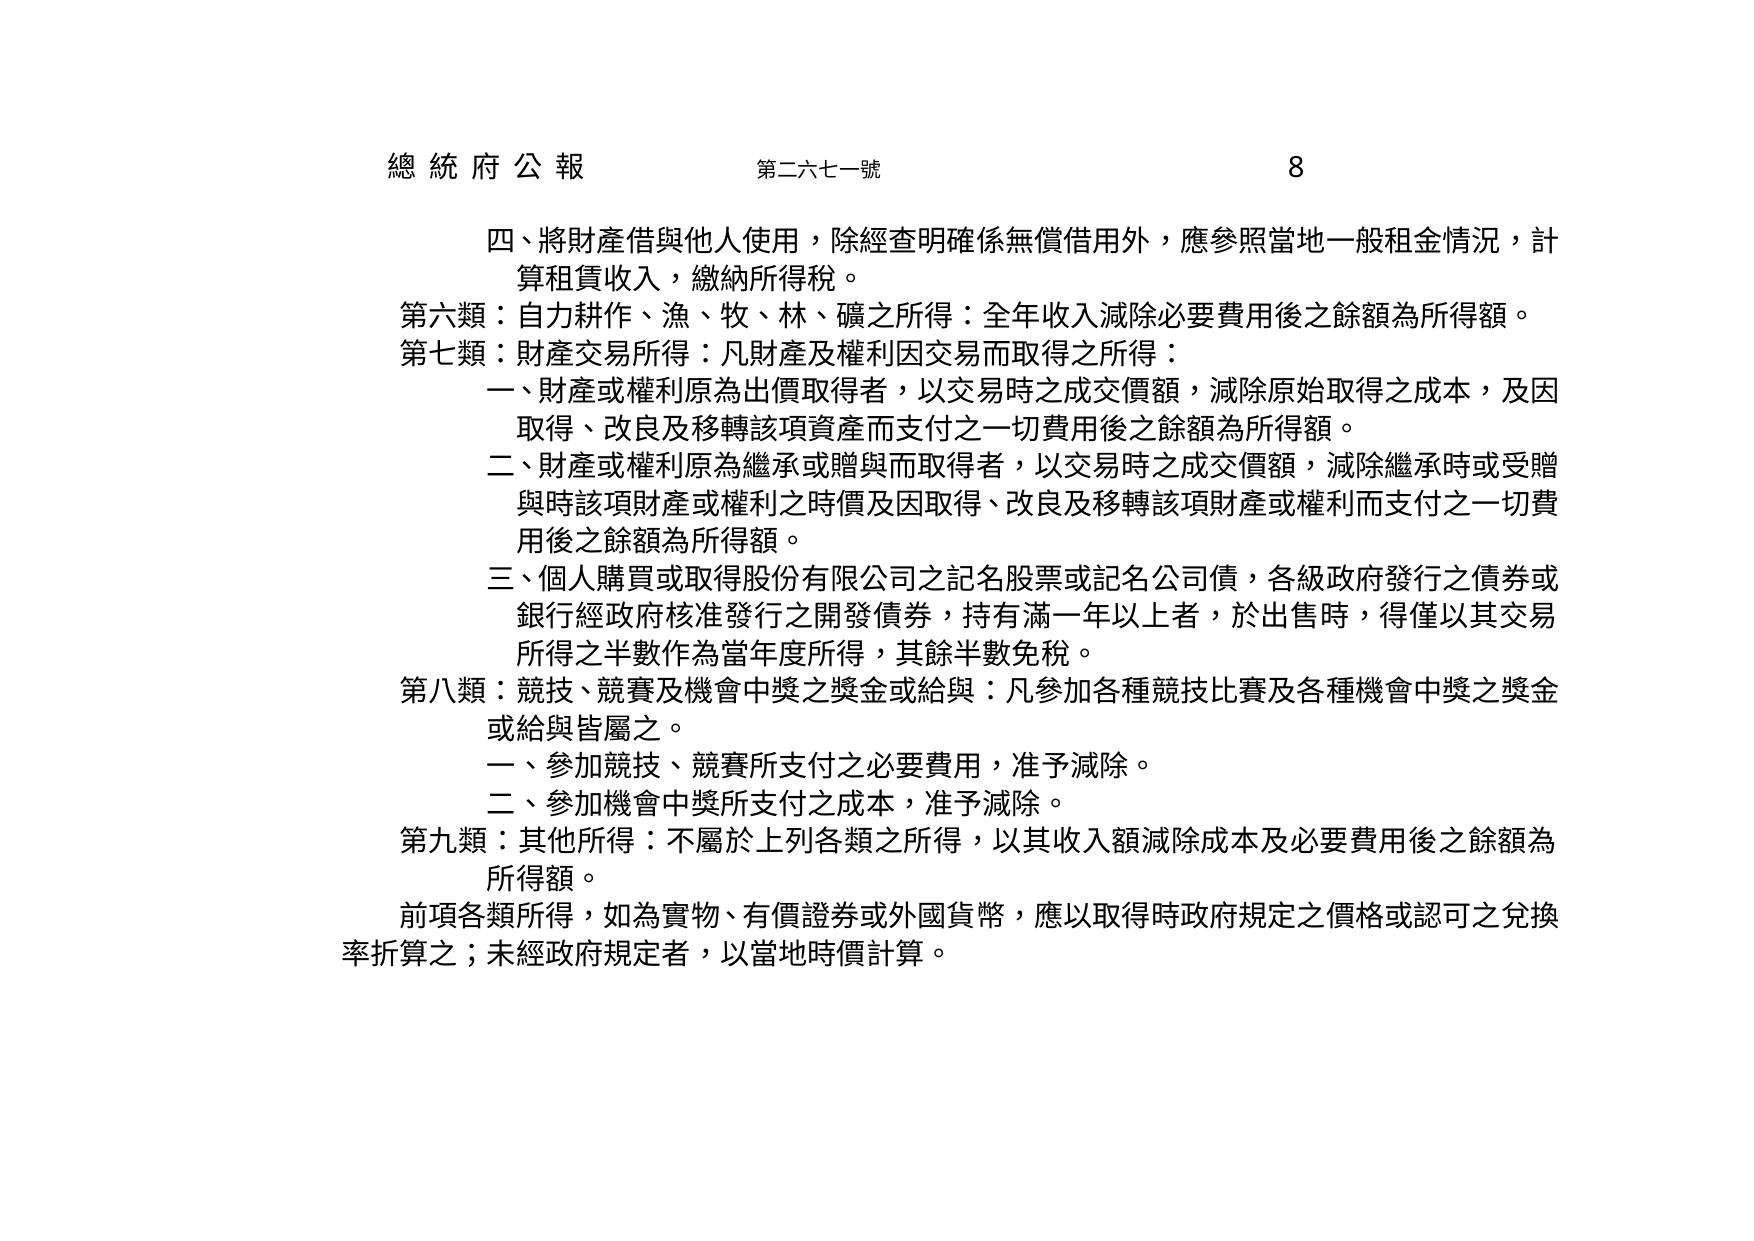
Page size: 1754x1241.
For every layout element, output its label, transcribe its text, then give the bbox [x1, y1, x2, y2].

text 一、參加競技、競賽所支付之必要費用，准予減除。 [487, 747, 1559, 784]
text 第七類：財產交易所得：凡財產及權利因交易而取得之所得： [399, 334, 1559, 372]
text 二、財產或權利原為繼承或贈與而取得者，以交易時之成交價額，減除繼承時或受贈與時該項財產或權利之時價及因取得、改良及移轉該項財產或權利而支付之一切費用後之餘額為所得額。 [487, 447, 1559, 559]
text 前項各類所得，如為實物、有價證券或外國貨幣，應以取得時政府規定之價格或認可之兌換率折算之；未經政府規定者，以當地時價計算。 [341, 897, 1559, 972]
text 第六類：自力耕作、漁、牧、林、礦之所得：全年收入減除必要費用後之餘額為所得額。 [399, 297, 1559, 334]
text 二、參加機會中獎所支付之成本，准予減除。 [487, 784, 1559, 822]
text 四、將財產借與他人使用，除經查明確係無償借用外，應參照當地一般租金情況，計算租賃收入，繳納所得稅。 [487, 222, 1559, 297]
text 三、個人購買或取得股份有限公司之記名股票或記名公司債，各級政府發行之債券或銀行經政府核准發行之開發債券，持有滿一年以上者，於出售時，得僅以其交易所得之半數作為當年度所得，其餘半數免稅。 [487, 559, 1559, 672]
text 一、財產或權利原為出價取得者，以交易時之成交價額，減除原始取得之成本，及因取得、改良及移轉該項資產而支付之一切費用後之餘額為所得額。 [487, 372, 1559, 447]
text 第九類：其他所得：不屬於上列各類之所得，以其收入額減除成本及必要費用後之餘額為所得額。 [399, 822, 1559, 897]
text 第八類：競技、競賽及機會中獎之獎金或給與：凡參加各種競技比賽及各種機會中獎之獎金或給與皆屬之。 [399, 672, 1559, 747]
